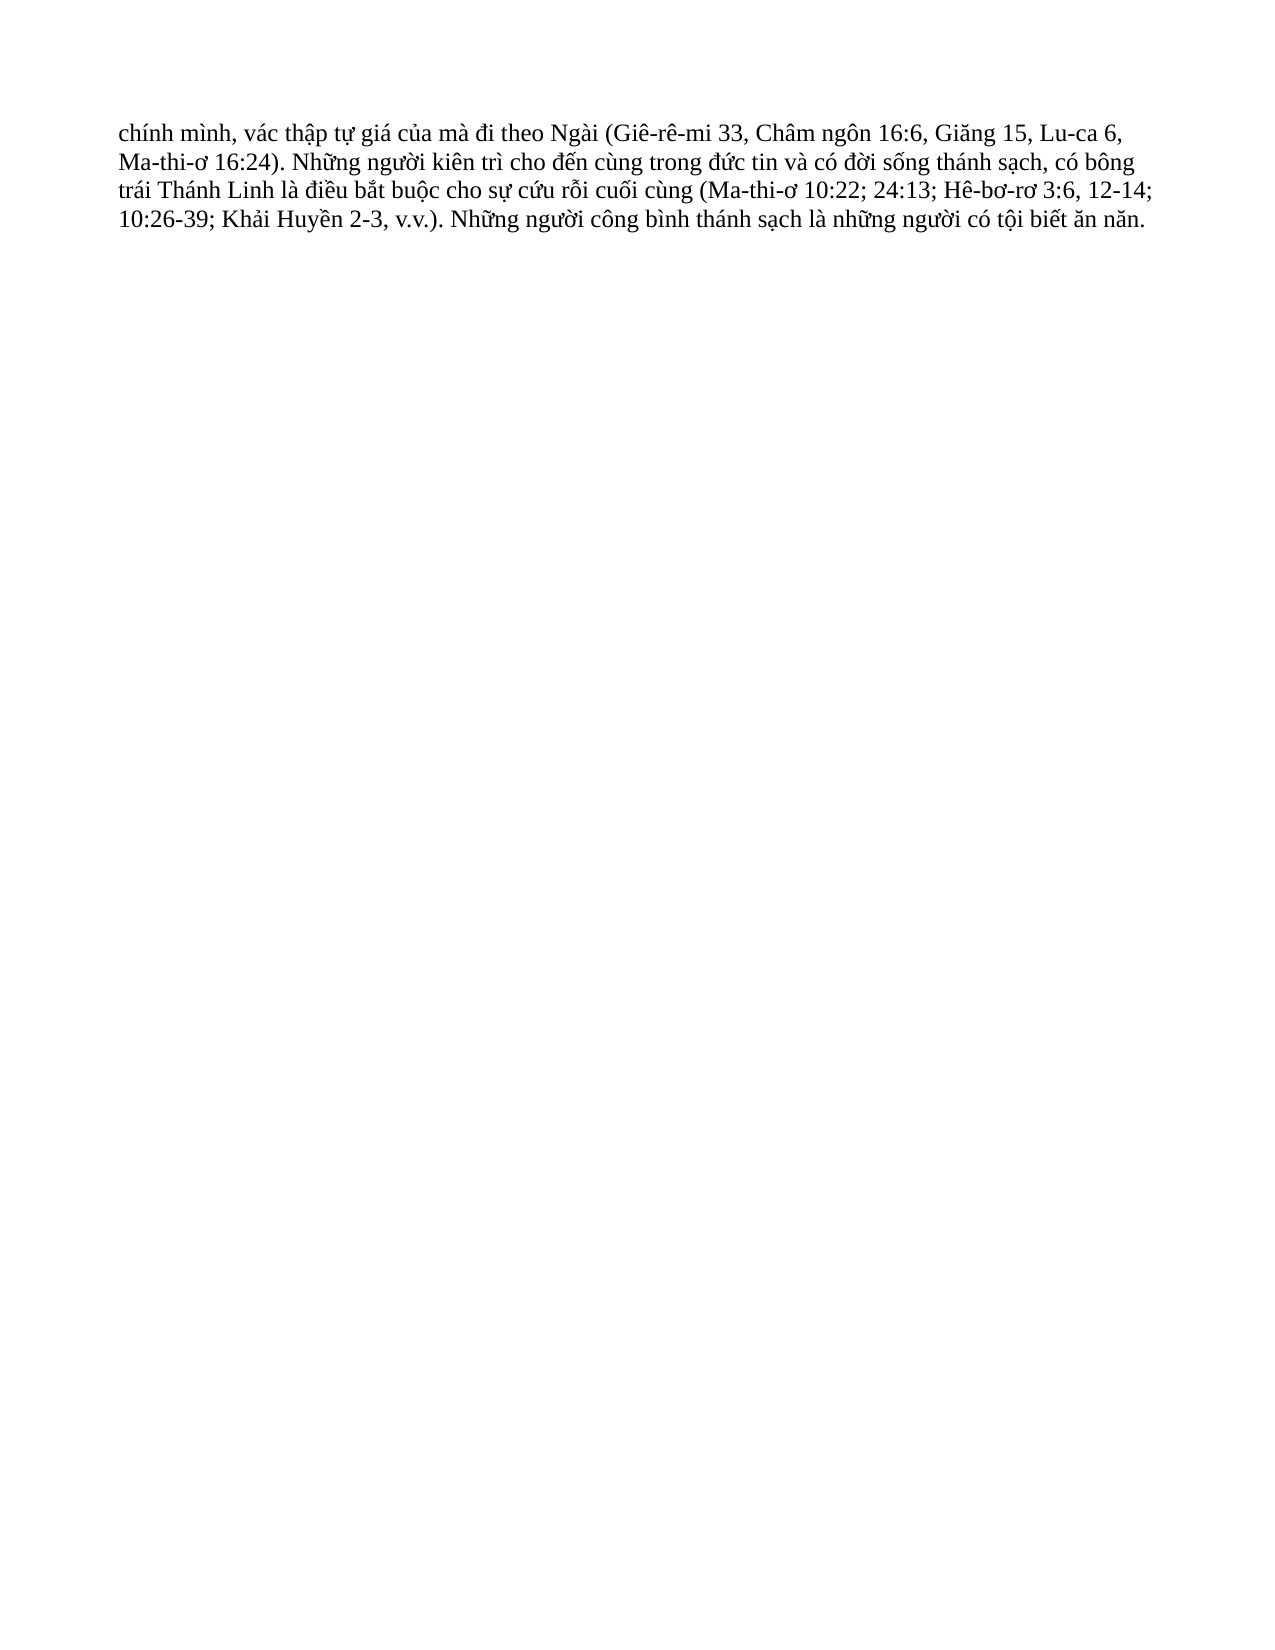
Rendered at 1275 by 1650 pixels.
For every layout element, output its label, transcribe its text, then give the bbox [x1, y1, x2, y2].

text chính mình, vác thập tự giá của mà đi theo Ngài (Giê-rê-mi 33, Châm ngôn 16:6, Giăng 15, Lu-ca 6, Ma-thi-ơ 16:24). Những người kiên trì cho đến cùng trong đức tin và có đời sống thánh sạch, có bông trái Thánh Linh là điều bắt buộc cho sự cứu rỗi cuối cùng (Ma-thi-ơ 10:22; 24:13; Hê-bơ-rơ 3:6, 12-14; 10:26-39; Khải Huyền 2-3, v.v.). Những người công bình thánh sạch là những người có tội biết ăn năn. [118, 118, 1157, 233]
